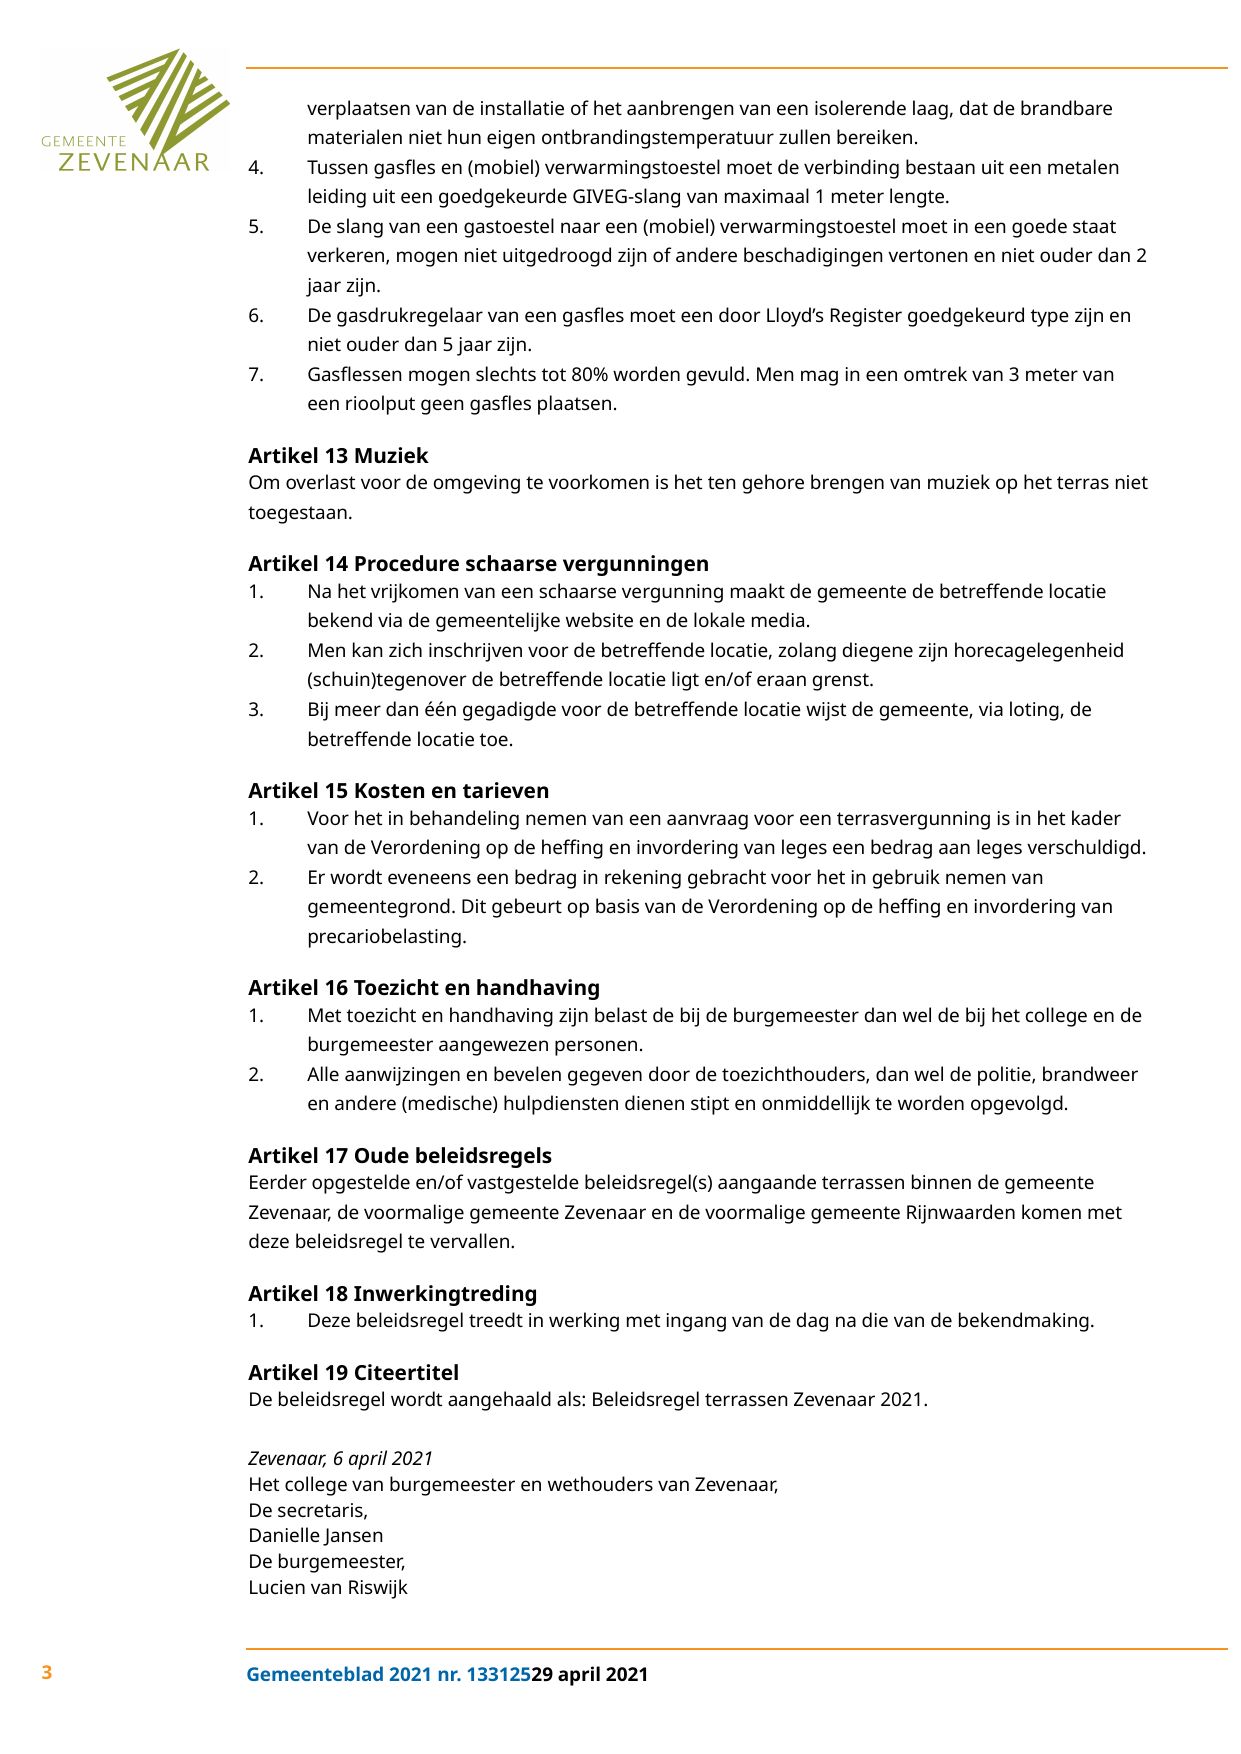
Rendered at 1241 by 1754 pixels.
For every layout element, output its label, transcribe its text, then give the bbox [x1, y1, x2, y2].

text Het college van burgemeester en wethouders van Zevenaar, [248, 1471, 1152, 1497]
list verplaatsen van de installatie of het aanbrengen van een isolerende laag, dat de brandbare materialen niet hun eigen ontbrandingstemperatuur zullen bereiken. [248, 95, 1152, 150]
text Artikel 16 Toezicht en handhaving [248, 973, 1152, 1002]
text Om overlast voor de omgeving te voorkomen is het ten gehore brengen van muziek op het terras niet toegestaan. [248, 469, 1152, 525]
text Zevenaar, 6 april 2021 [248, 1446, 1152, 1471]
text Lucien van Riswijk [248, 1574, 1152, 1600]
text Eerder opgestelde en/of vastgestelde beleidsregel(s) aangaande terrassen binnen de gemeente Zevenaar, de voormalige gemeente Zevenaar en de voormalige gemeente Rijnwaarden komen met deze beleidsregel te vervallen. [248, 1169, 1152, 1254]
list Met toezicht en handhaving zijn belast de bij de burgemeester dan wel de bij het college en de burgemeester aangewezen personen. [248, 1002, 1152, 1057]
text Artikel 15 Kosten en tarieven [248, 776, 1152, 805]
text De burgemeester, [248, 1548, 1152, 1574]
list Men kan zich inschrijven voor de betreffende locatie, zolang diegene zijn horecagelegenheid (schuin)tegenover de betreffende locatie ligt en/of eraan grenst. [248, 637, 1152, 692]
list Deze beleidsregel treedt in werking met ingang van de dag na die van de bekendmaking. [248, 1307, 1152, 1333]
text Artikel 17 Oude beleidsregels [248, 1141, 1152, 1169]
list De gasdrukregelaar van een gasfles moet een door Lloyd’s Register goedgekeurd type zijn en niet ouder dan 5 jaar zijn. [248, 302, 1152, 357]
text Artikel 18 Inwerkingtreding [248, 1279, 1152, 1307]
text Artikel 14 Procedure schaarse vergunningen [248, 549, 1152, 578]
text Artikel 13 Muziek [248, 441, 1152, 469]
text De beleidsregel wordt aangehaald als: Beleidsregel terrassen Zevenaar 2021. [248, 1386, 1152, 1412]
text Danielle Jansen [248, 1523, 1152, 1548]
text De secretaris, [248, 1497, 1152, 1523]
picture [41, 47, 231, 172]
list Na het vrijkomen van een schaarse vergunning maakt de gemeente de betreffende locatie bekend via de gemeentelijke website en de lokale media. [248, 578, 1152, 633]
list Gasflessen mogen slechts tot 80% worden gevuld. Men mag in een omtrek van 3 meter van een rioolput geen gasfles plaatsen. [248, 361, 1152, 416]
list Alle aanwijzingen en bevelen gegeven door de toezichthouders, dan wel de politie, brandweer en andere (medische) hulpdiensten dienen stipt en onmiddellijk te worden opgevolgd. [248, 1061, 1152, 1116]
list De slang van een gastoestel naar een (mobiel) verwarmingstoestel moet in een goede staat verkeren, mogen niet uitgedroogd zijn of andere beschadigingen vertonen en niet ouder dan 2 jaar zijn. [248, 213, 1152, 298]
list Voor het in behandeling nemen van een aanvraag voor een terrasvergunning is in het kader van de Verordening op de heffing en invordering van leges een bedrag aan leges verschuldigd. [248, 805, 1152, 860]
list Er wordt eveneens een bedrag in rekening gebracht voor het in gebruik nemen van gemeentegrond. Dit gebeurt op basis van de Verordening op de heffing en invordering van precariobelasting. [248, 864, 1152, 949]
list Tussen gasfles en (mobiel) verwarmingstoestel moet de verbinding bestaan uit een metalen leiding uit een goedgekeurde GIVEG-slang van maximaal 1 meter lengte. [248, 154, 1152, 209]
text Artikel 19 Citeertitel [248, 1358, 1152, 1386]
list Bij meer dan één gegadigde voor de betreffende locatie wijst de gemeente, via loting, de betreffende locatie toe. [248, 696, 1152, 752]
